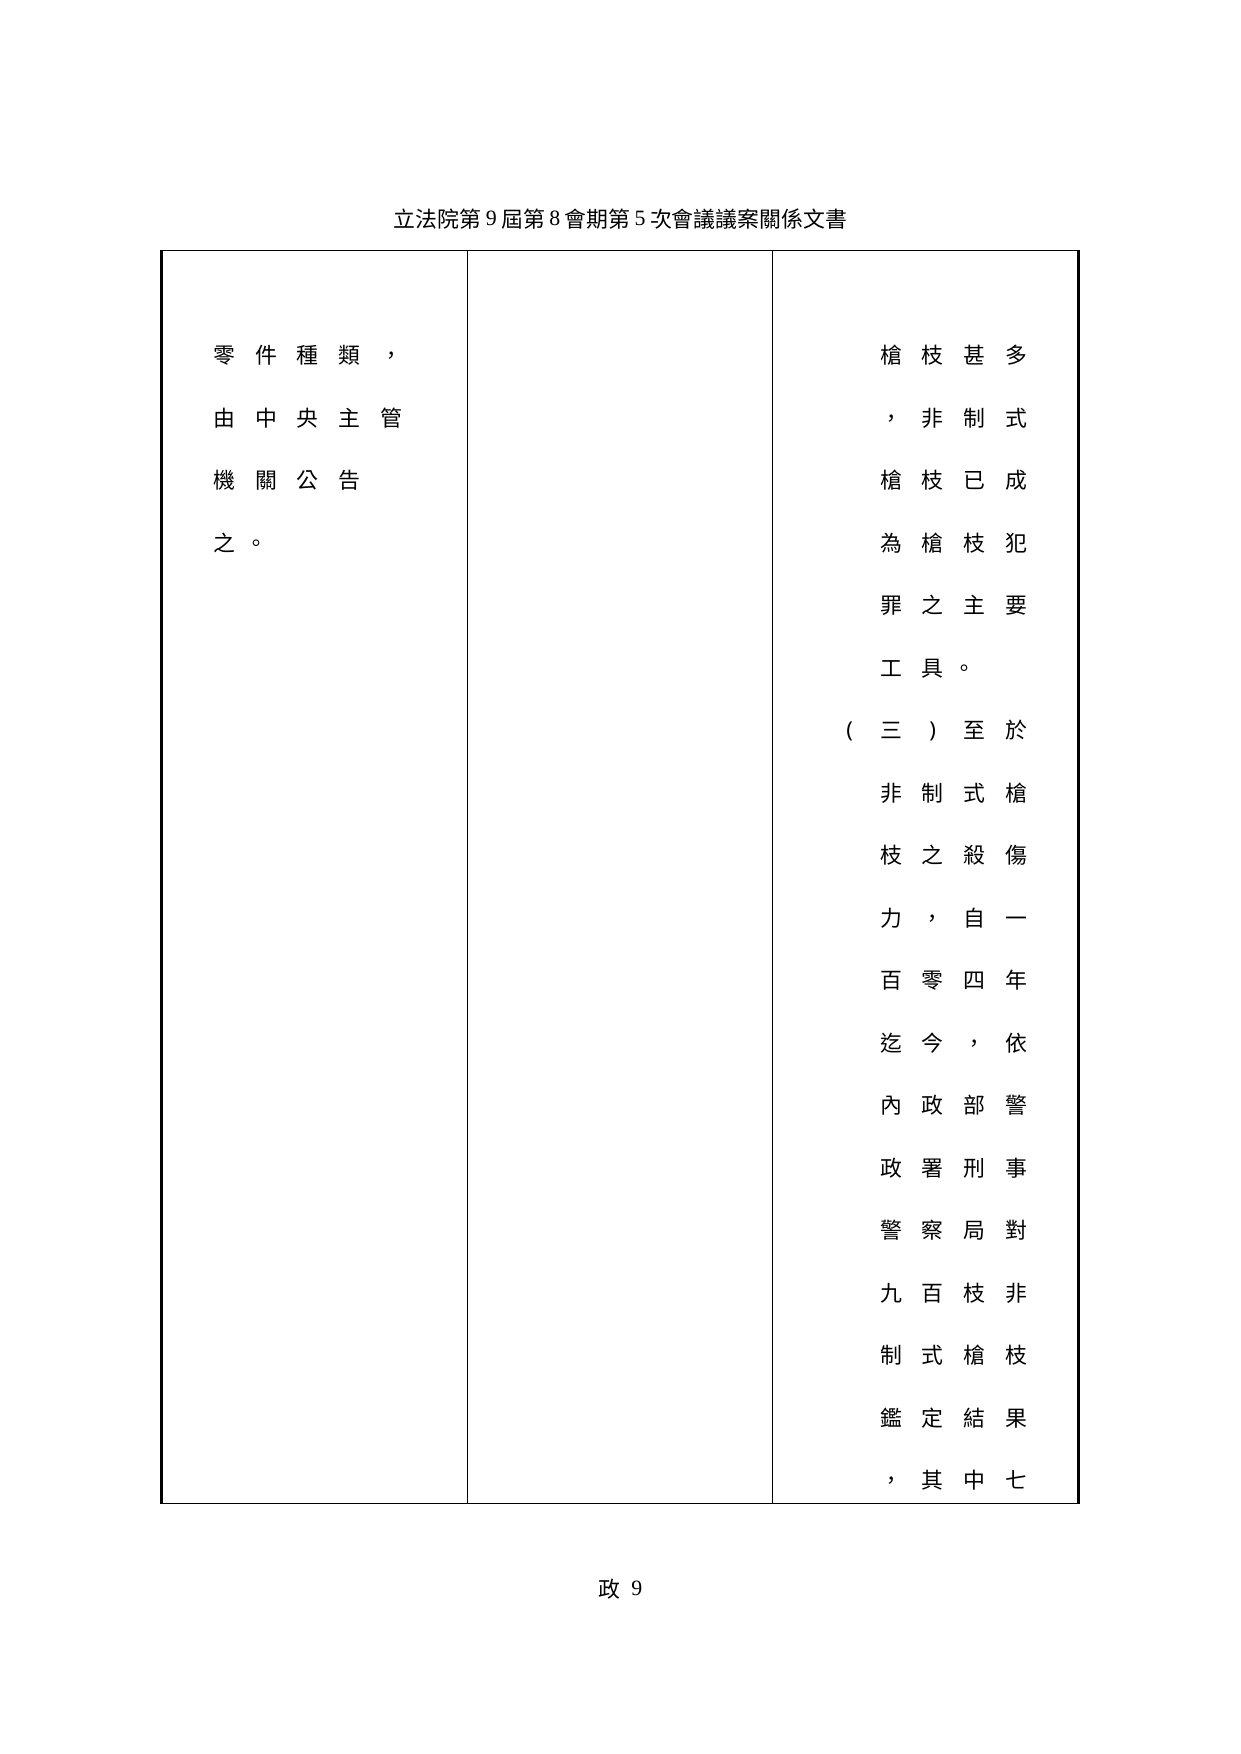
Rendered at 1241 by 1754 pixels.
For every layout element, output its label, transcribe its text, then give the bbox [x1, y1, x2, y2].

table_cell 槍枝甚多，非制式槍枝已成為槍枝犯罪之主要工具。 (三)至於非制式槍枝之殺傷力，自一百零四年迄今，依內政部警政署刑事警察局對九百枝非制式槍枝鑑定結果，其中七 [773, 251, 1077, 1503]
table_cell [468, 251, 772, 1503]
table_cell 零件種類，由中央主管機關公告之。 [163, 251, 467, 1503]
